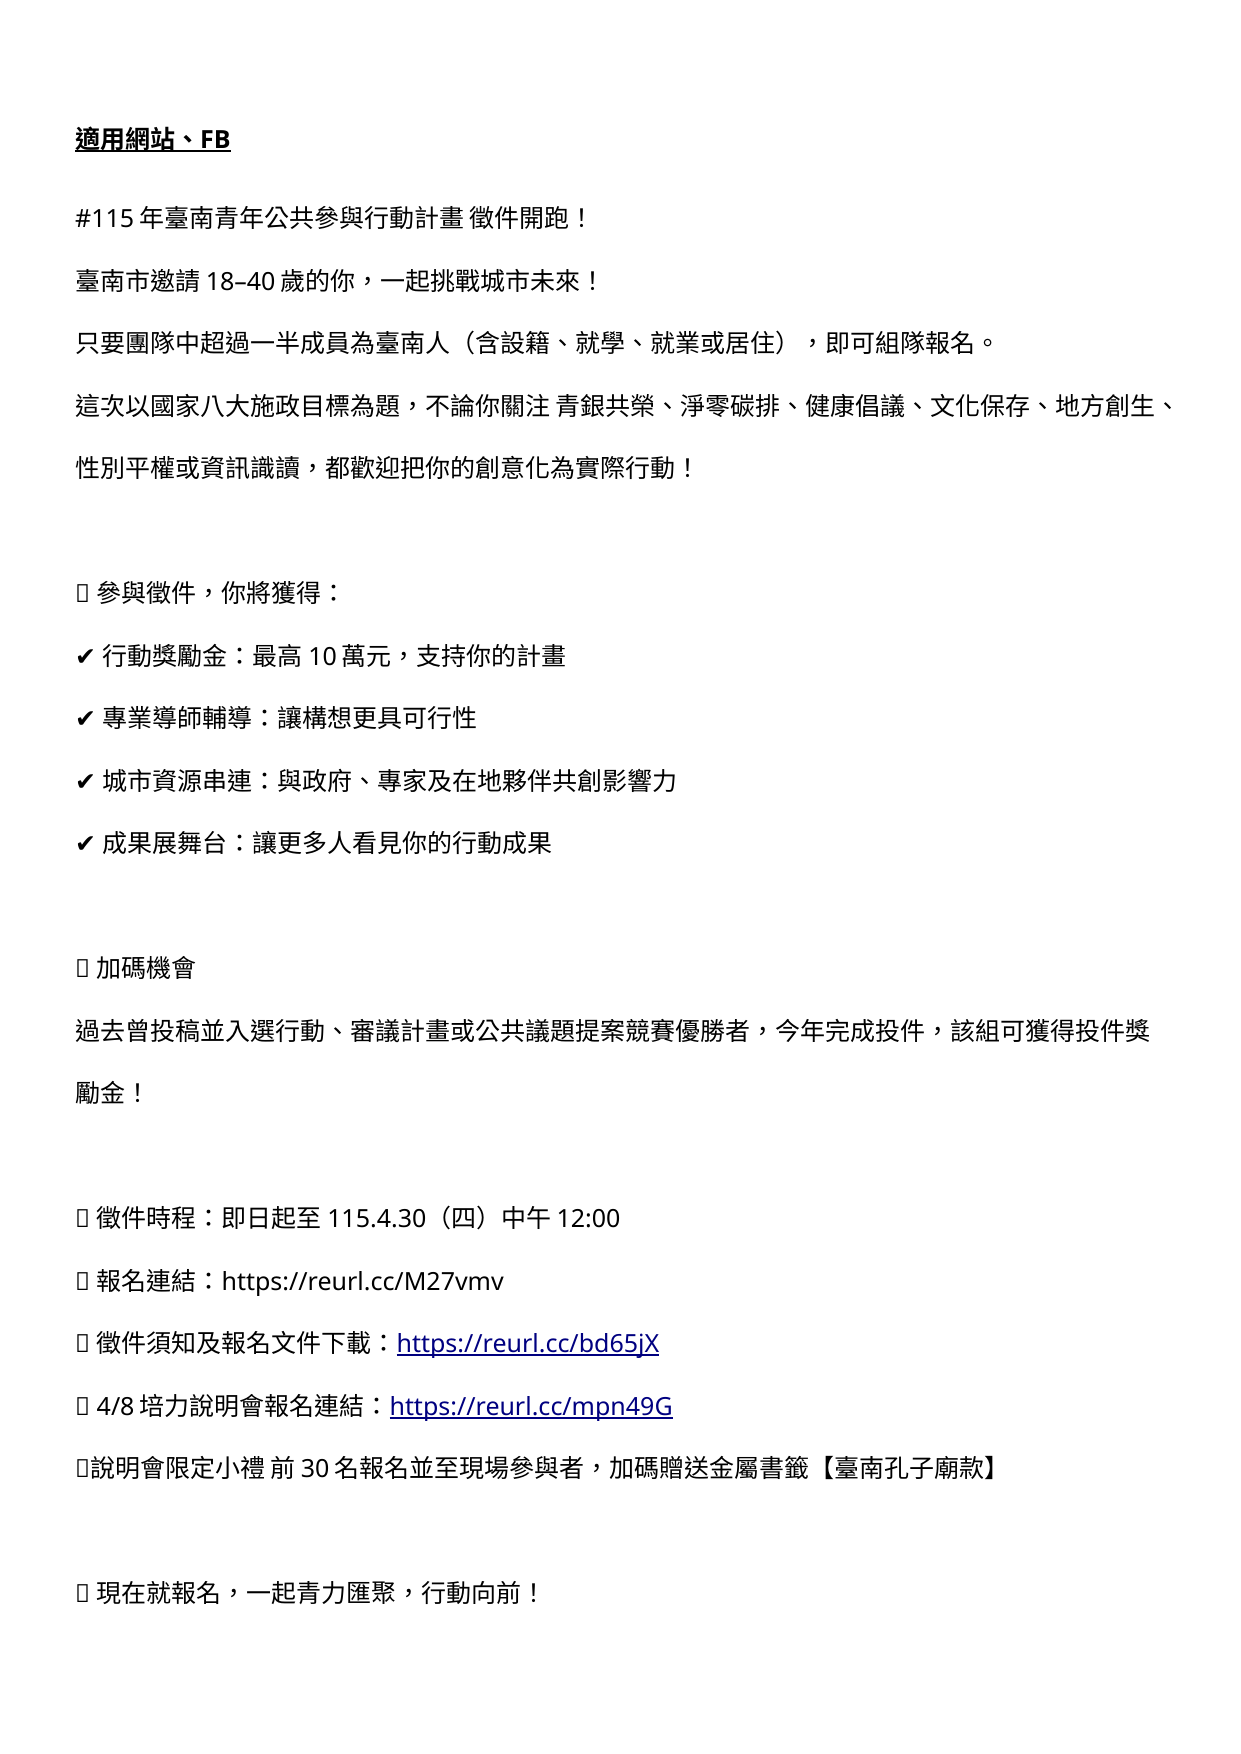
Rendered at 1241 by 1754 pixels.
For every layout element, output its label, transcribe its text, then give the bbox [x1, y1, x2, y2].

text ✨ 加碼機會 過去曾投稿並入選行動、審議計畫或公共議題提案競賽優勝者，今年完成投件，該組可獲得投件獎勵金！ [75, 925, 1165, 1112]
text 🎁說明會限定小禮 前30名報名並至現場參與者，加碼贈送金屬書籤【臺南孔子廟款】 [75, 1425, 1165, 1487]
text 🔗 報名連結：https://reurl.cc/M27vmv 📄 徵件須知及報名文件下載：https://reurl.cc/bd65jX [75, 1237, 1165, 1362]
text 📅 徵件時程：即日起至 115.4.30（四）中午12:00 [75, 1175, 1165, 1237]
text 🔗 4/8培力說明會報名連結：https://reurl.cc/mpn49G [75, 1362, 1165, 1425]
text 這次以國家八大施政目標為題，不論你關注 青銀共榮、淨零碳排、健康倡議、文化保存、地方創生、性別平權或資訊識讀，都歡迎把你的創意化為實際行動！ [75, 362, 1165, 487]
text 🔥 現在就報名，一起青力匯聚，行動向前！ [75, 1550, 1165, 1612]
text 💡 參與徵件，你將獲得： ✔ 行動獎勵金：最高 10萬元，支持你的計畫 ✔ 專業導師輔導：讓構想更具可行性 ✔ 城市資源串連：與政府、專家及在地夥伴共創影響力 ✔ 成果展舞台：讓更多人看見你的行動成果 [75, 550, 1165, 862]
text #115年臺南青年公共參與行動計畫 徵件開跑！ [75, 175, 1165, 237]
text 適用網站、FB [75, 96, 1165, 158]
text 只要團隊中超過一半成員為臺南人（含設籍、就學、就業或居住），即可組隊報名。 [75, 300, 1165, 362]
text 臺南市邀請 18–40歲的你，一起挑戰城市未來！ [75, 237, 1165, 300]
